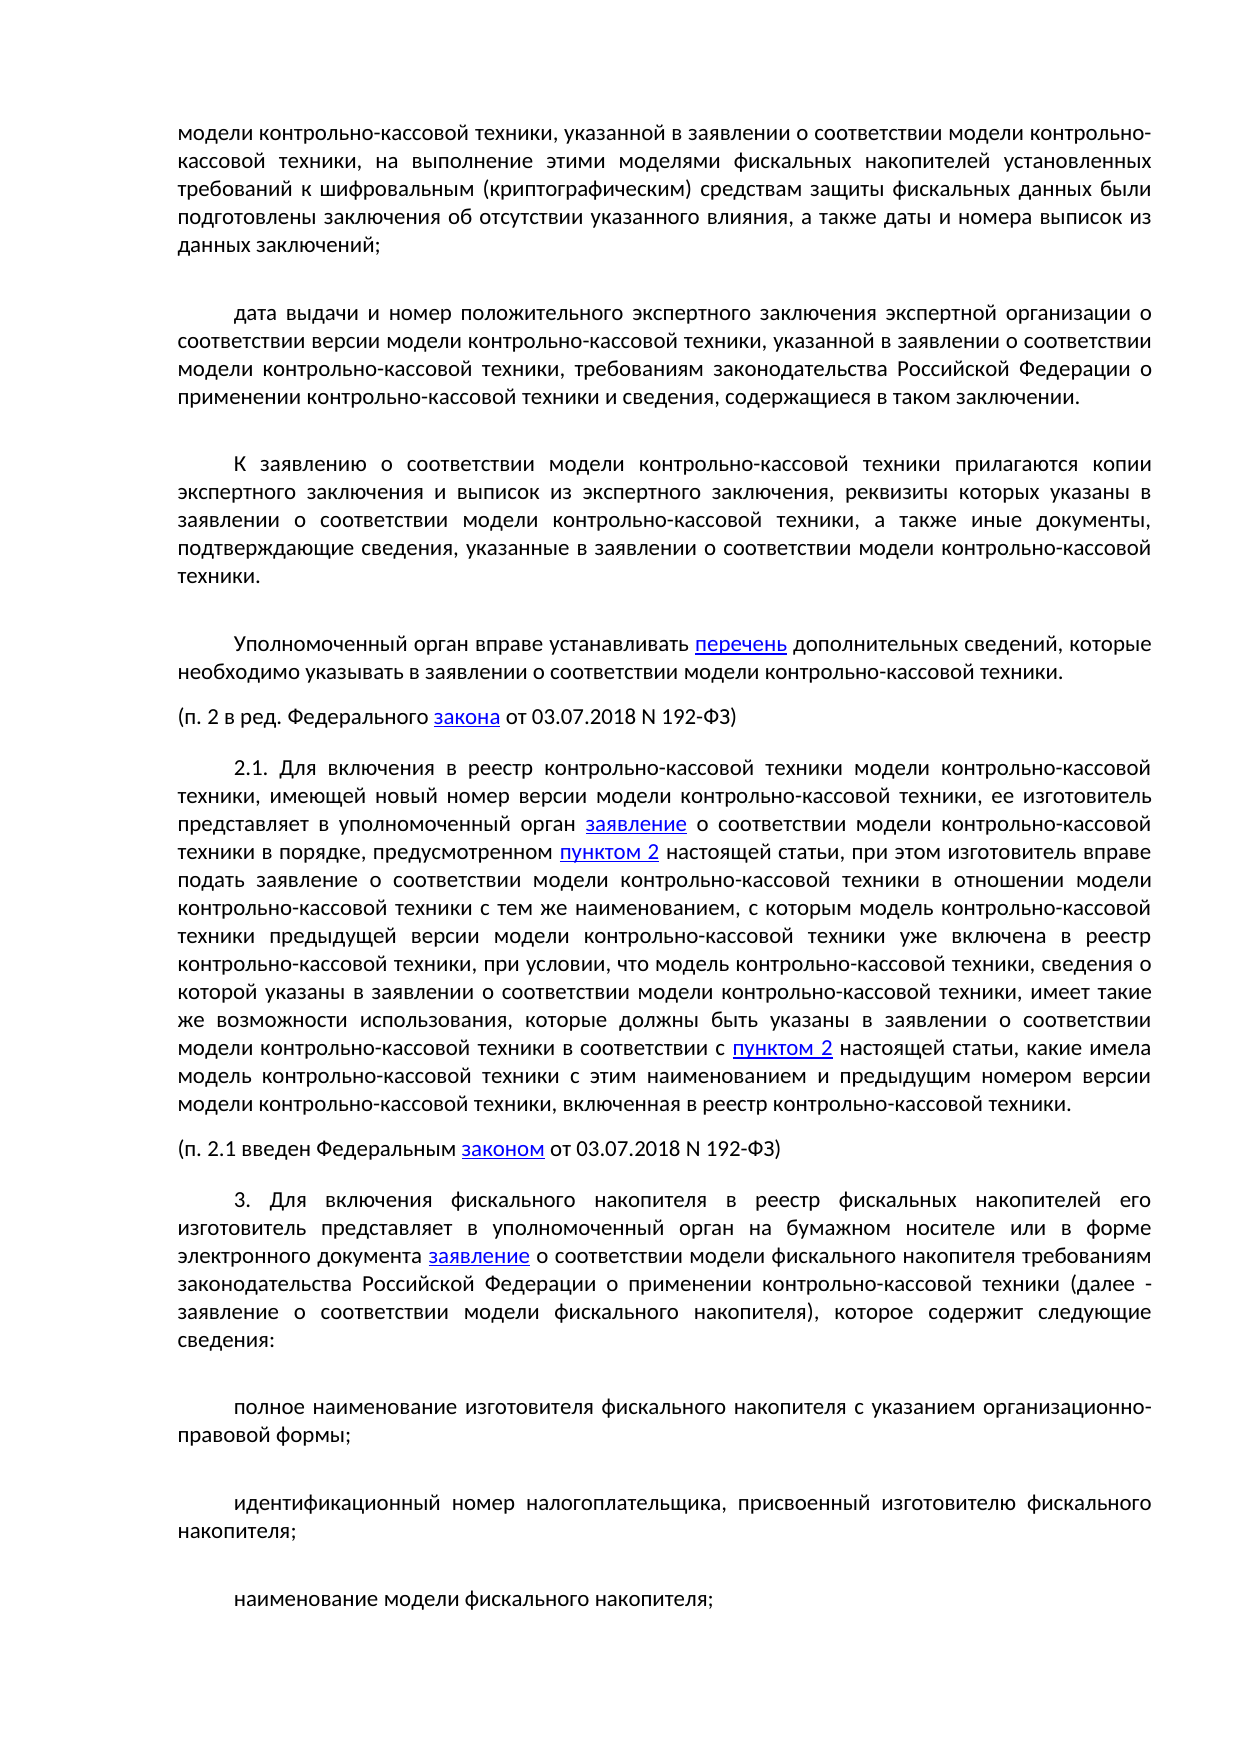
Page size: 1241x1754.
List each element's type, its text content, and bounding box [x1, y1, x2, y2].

text К заявлению о соответствии модели контрольно-кассовой техники прилагаются копии экспертного заключения и выписок из экспертного заключения, реквизиты которых указаны в заявлении о соответствии модели контрольно-кассовой техники, а также иные документы, подтверждающие сведения, указанные в заявлении о соответствии модели контрольно-кассовой техники. [177, 449, 1152, 589]
text идентификационный номер налогоплательщика, присвоенный изготовителю фискального накопителя; [177, 1488, 1152, 1544]
text 3. Для включения фискального накопителя в реестр фискальных накопителей его изготовитель представляет в уполномоченный орган на бумажном носителе или в форме электронного документа заявление о соответствии модели фискального накопителя требованиям законодательства Российской Федерации о применении контрольно-кассовой техники (далее - заявление о соответствии модели фискального накопителя), которое содержит следующие сведения: [177, 1185, 1152, 1353]
text наименование модели фискального накопителя; [177, 1584, 1152, 1612]
text 2.1. Для включения в реестр контрольно-кассовой техники модели контрольно-кассовой техники, имеющей новый номер версии модели контрольно-кассовой техники, ее изготовитель представляет в уполномоченный орган заявление о соответствии модели контрольно-кассовой техники в порядке, предусмотренном пунктом 2 настоящей статьи, при этом изготовитель вправе подать заявление о соответствии модели контрольно-кассовой техники в отношении модели контрольно-кассовой техники с тем же наименованием, с которым модель контрольно-кассовой техники предыдущей версии модели контрольно-кассовой техники уже включена в реестр контрольно-кассовой техники, при условии, что модель контрольно-кассовой техники, сведения о которой указаны в заявлении о соответствии модели контрольно-кассовой техники, имеет такие же возможности использования, которые должны быть указаны в заявлении о соответствии модели контрольно-кассовой техники в соответствии с пунктом 2 настоящей статьи, какие имела модель контрольно-кассовой техники с этим наименованием и предыдущим номером версии модели контрольно-кассовой техники, включенная в реестр контрольно-кассовой техники. [177, 753, 1152, 1117]
text модели контрольно-кассовой техники, указанной в заявлении о соответствии модели контрольно-кассовой техники, на выполнение этими моделями фискальных накопителей установленных требований к шифровальным (криптографическим) средствам защиты фискальных данных были подготовлены заключения об отсутствии указанного влияния, а также даты и номера выписок из данных заключений; [177, 118, 1152, 258]
text полное наименование изготовителя фискального накопителя с указанием организационно-правовой формы; [177, 1392, 1152, 1448]
text Уполномоченный орган вправе устанавливать перечень дополнительных сведений, которые необходимо указывать в заявлении о соответствии модели контрольно-кассовой техники. [177, 629, 1152, 685]
text (п. 2 в ред. Федерального закона от 03.07.2018 N 192-ФЗ) [177, 702, 1152, 730]
text (п. 2.1 введен Федеральным законом от 03.07.2018 N 192-ФЗ) [177, 1134, 1152, 1162]
text дата выдачи и номер положительного экспертного заключения экспертной организации о соответствии версии модели контрольно-кассовой техники, указанной в заявлении о соответствии модели контрольно-кассовой техники, требованиям законодательства Российской Федерации о применении контрольно-кассовой техники и сведения, содержащиеся в таком заключении. [177, 298, 1152, 410]
